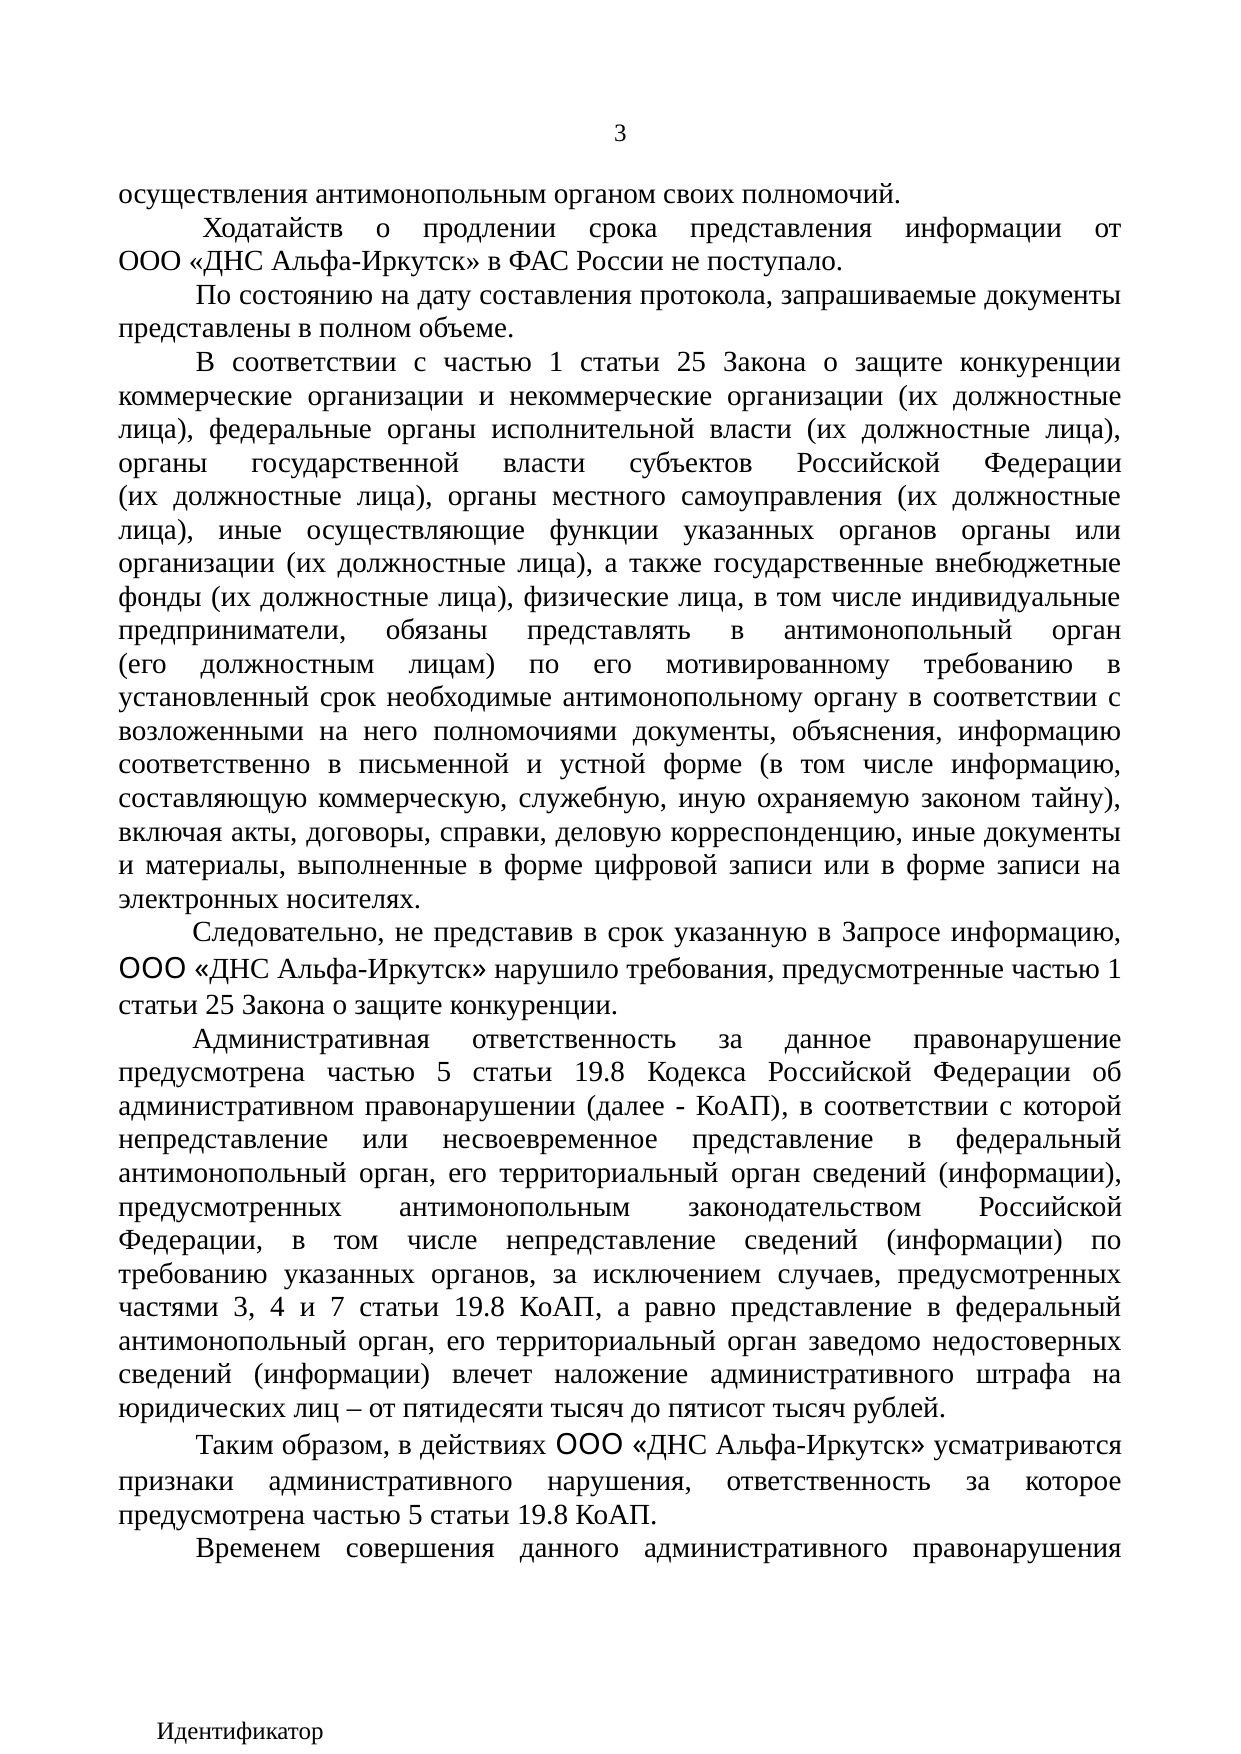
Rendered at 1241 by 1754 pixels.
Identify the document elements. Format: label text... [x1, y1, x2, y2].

text В соответствии с частью 1 статьи 25 Закона о защите конкуренции коммерческие организации и некоммерческие организации (их должностные лица), федеральные органы исполнительной власти (их должностные лица), органы государственной власти субъектов Российской Федерации (их должностные лица), органы местного самоуправления (их должностные лица), иные осуществляющие функции указанных органов органы или организации (их должностные лица), а также государственные внебюджетные фонды (их должностные лица), физические лица, в том числе индивидуальные предприниматели, обязаны представлять в антимонопольный орган (его должностным лицам) по его мотивированному требованию в установленный срок необходимые антимонопольному органу в соответствии с возложенными на него полномочиями документы, объяснения, информацию соответственно в письменной и устной форме (в том числе информацию, составляющую коммерческую, служебную, иную охраняемую законом тайну), включая акты, договоры, справки, деловую корреспонденцию, иные документы и материалы, выполненные в форме цифровой записи или в форме записи на электронных носителях. [118, 344, 1122, 914]
text Временем совершения данного административного правонарушения [118, 1530, 1122, 1564]
text По состоянию на дату составления протокола, запрашиваемые документы представлены в полном объеме. [118, 277, 1122, 344]
text Ходатайств о продлении срока представления информации от ООО «ДНС Альфа-Иркутск» в ФАС России не поступало. [118, 210, 1122, 277]
text Следовательно, не представив в срок указанную в Запросе информацию, ООО «ДНС Альфа-Иркутск» нарушило требования, предусмотренные частью 1 статьи 25 Закона о защите конкуренции. [118, 914, 1122, 1021]
text Таким образом, в действиях ООО «ДНС Альфа-Иркутск» усматриваются признаки административного нарушения, ответственность за которое предусмотрена частью 5 статьи 19.8 КоАП. [118, 1423, 1122, 1530]
text Административная ответственность за данное правонарушение предусмотрена частью 5 статьи 19.8 Кодекса Российской Федерации об административном правонарушении (далее - КоАП), в соответствии с которой непредставление или несвоевременное представление в федеральный антимонопольный орган, его территориальный орган сведений (информации), предусмотренных антимонопольным законодательством Российской Федерации, в том числе непредставление сведений (информации) по требованию указанных органов, за исключением случаев, предусмотренных частями 3, 4 и 7 статьи 19.8 КоАП, а равно представление в федеральный антимонопольный орган, его территориальный орган заведомо недостоверных сведений (информации) влечет наложение административного штрафа на юридических лиц ‒ от пятидесяти тысяч до пятисот тысяч рублей. [118, 1021, 1122, 1423]
text осуществления антимонопольным органом своих полномочий. [118, 176, 1122, 210]
